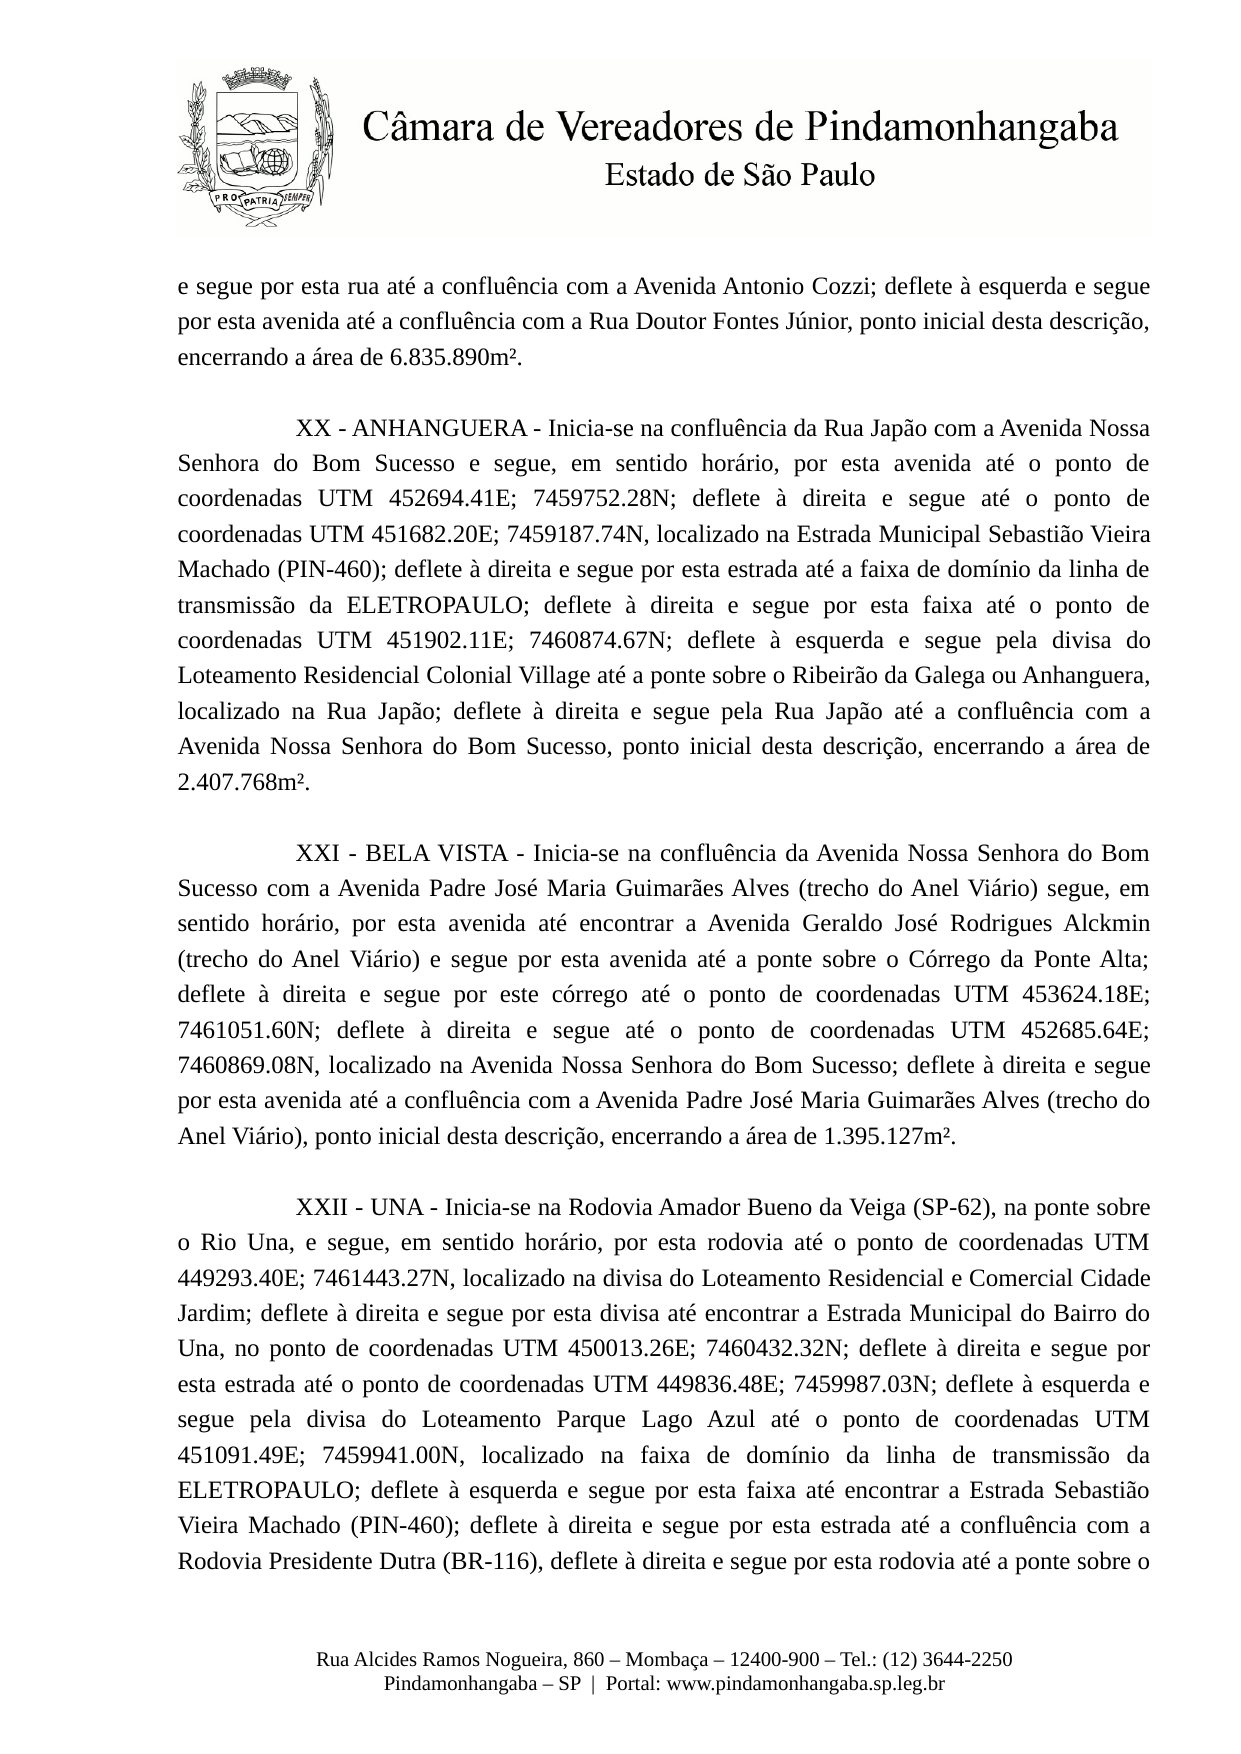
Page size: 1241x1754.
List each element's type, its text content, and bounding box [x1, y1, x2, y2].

text e segue por esta rua até a confluência com a Avenida Antonio Cozzi; deflete à esquerda e segue por esta avenida até a confluência com a Rua Doutor Fontes Júnior, ponto inicial desta descrição, encerrando a área de 6.835.890m². [177, 266, 1152, 372]
text XX - ANHANGUERA - Inicia-se na confluência da Rua Japão com a Avenida Nossa Senhora do Bom Sucesso e segue, em sentido horário, por esta avenida até o ponto de coordenadas UTM 452694.41E; 7459752.28N; deflete à direita e segue até o ponto de coordenadas UTM 451682.20E; 7459187.74N, localizado na Estrada Municipal Sebastião Vieira Machado (PIN-460); deflete à direita e segue por esta estrada até a faixa de domínio da linha de transmissão da ELETROPAULO; deflete à direita e segue por esta faixa até o ponto de coordenadas UTM 451902.11E; 7460874.67N; deflete à esquerda e segue pela divisa do Loteamento Residencial Colonial Village até a ponte sobre o Ribeirão da Galega ou Anhanguera, localizado na Rua Japão; deflete à direita e segue pela Rua Japão até a confluência com a Avenida Nossa Senhora do Bom Sucesso, ponto inicial desta descrição, encerrando a área de 2.407.768m². [177, 408, 1152, 797]
text XXII - UNA - Inicia-se na Rodovia Amador Bueno da Veiga (SP-62), na ponte sobre o Rio Una, e segue, em sentido horário, por esta rodovia até o ponto de coordenadas UTM 449293.40E; 7461443.27N, localizado na divisa do Loteamento Residencial e Comercial Cidade Jardim; deflete à direita e segue por esta divisa até encontrar a Estrada Municipal do Bairro do Una, no ponto de coordenadas UTM 450013.26E; 7460432.32N; deflete à direita e segue por esta estrada até o ponto de coordenadas UTM 449836.48E; 7459987.03N; deflete à esquerda e segue pela divisa do Loteamento Parque Lago Azul até o ponto de coordenadas UTM 451091.49E; 7459941.00N, localizado na faixa de domínio da linha de transmissão da ELETROPAULO; deflete à esquerda e segue por esta faixa até encontrar a Estrada Sebastião Vieira Machado (PIN-460); deflete à direita e segue por esta estrada até a confluência com a Rodovia Presidente Dutra (BR-116), deflete à direita e segue por esta rodovia até a ponte sobre o [177, 1187, 1152, 1576]
picture [177, 59, 1152, 236]
text XXI - BELA VISTA - Inicia-se na confluência da Avenida Nossa Senhora do Bom Sucesso com a Avenida Padre José Maria Guimarães Alves (trecho do Anel Viário) segue, em sentido horário, por esta avenida até encontrar a Avenida Geraldo José Rodrigues Alckmin (trecho do Anel Viário) e segue por esta avenida até a ponte sobre o Córrego da Ponte Alta; deflete à direita e segue por este córrego até o ponto de coordenadas UTM 453624.18E; 7461051.60N; deflete à direita e segue até o ponto de coordenadas UTM 452685.64E; 7460869.08N, localizado na Avenida Nossa Senhora do Bom Sucesso; deflete à direita e segue por esta avenida até a confluência com a Avenida Padre José Maria Guimarães Alves (trecho do Anel Viário), ponto inicial desta descrição, encerrando a área de 1.395.127m². [177, 833, 1152, 1151]
